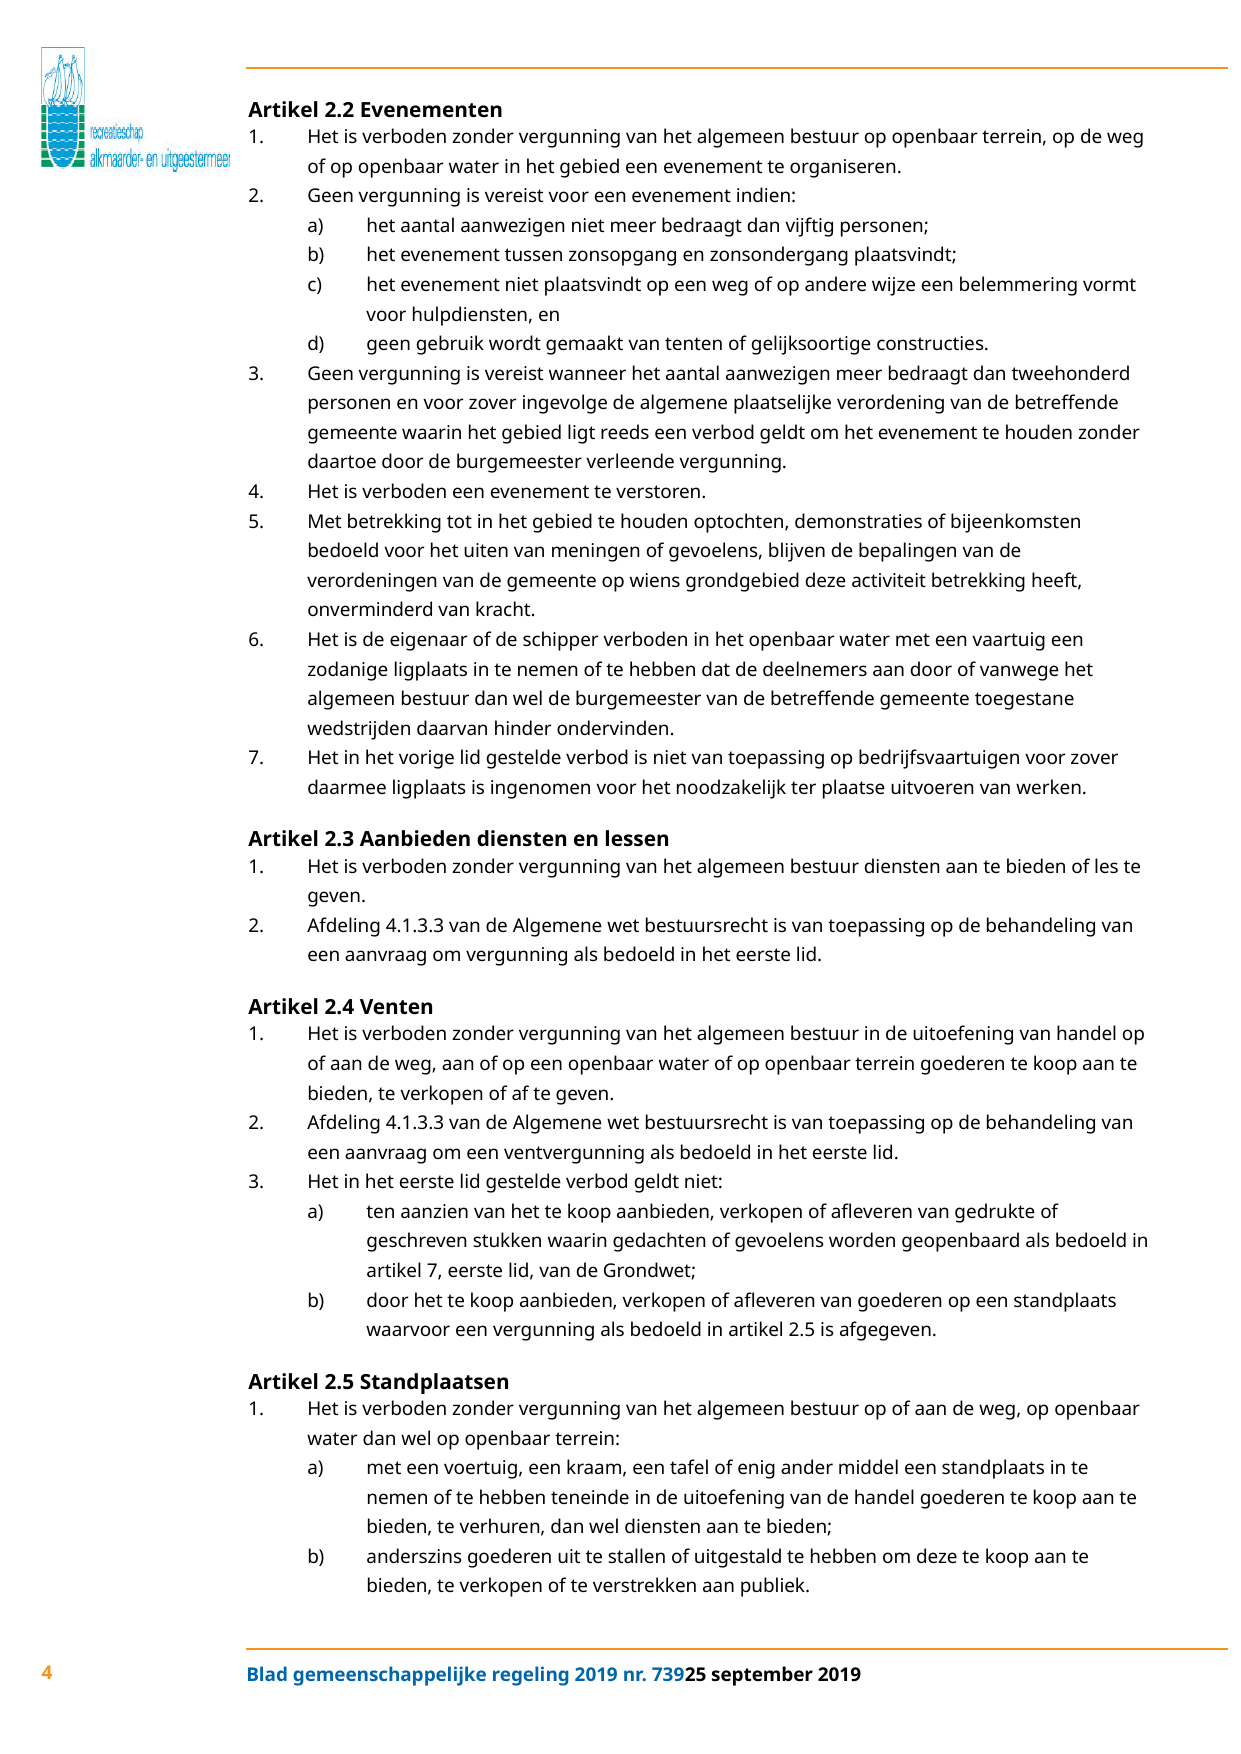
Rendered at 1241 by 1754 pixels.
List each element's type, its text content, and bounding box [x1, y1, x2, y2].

list Afdeling 4.1.3.3 van de Algemene wet bestuursrecht is van toepassing op de behandeling van een aanvraag om vergunning als bedoeld in het eerste lid. [248, 912, 1152, 967]
list ten aanzien van het te koop aanbieden, verkopen of afleveren van gedrukte of geschreven stukken waarin gedachten of gevoelens worden geopenbaard als bedoeld in artikel 7, eerste lid, van de Grondwet; [307, 1198, 1152, 1283]
list Afdeling 4.1.3.3 van de Algemene wet bestuursrecht is van toepassing op de behandeling van een aanvraag om een ventvergunning als bedoeld in het eerste lid. [248, 1109, 1152, 1164]
text Artikel 2.4 Venten [248, 992, 1152, 1021]
text Artikel 2.2 Evenementen [248, 95, 1152, 123]
list het evenement tussen zonsopgang en zonsondergang plaatsvindt; [307, 242, 1152, 267]
list Het is verboden zonder vergunning van het algemeen bestuur in de uitoefening van handel op of aan de weg, aan of op een openbaar water of op openbaar terrein goederen te koop aan te bieden, te verkopen of af te geven. [248, 1021, 1152, 1105]
list met een voertuig, een kraam, een tafel of enig ander middel een standplaats in te nemen of te hebben teneinde in de uitoefening van de handel goederen te koop aan te bieden, te verhuren, dan wel diensten aan te bieden; [307, 1454, 1152, 1539]
text Artikel 2.5 Standplaatsen [248, 1367, 1152, 1395]
list Het is de eigenaar of de schipper verboden in het openbaar water met een vaartuig een zodanige ligplaats in te nemen of te hebben dat de deelnemers aan door of vanwege het algemeen bestuur dan wel de burgemeester van de betreffende gemeente toegestane wedstrijden daarvan hinder ondervinden. [248, 626, 1152, 741]
list geen gebruik wordt gemaakt van tenten of gelijksoortige constructies. [307, 330, 1152, 356]
list Het is verboden zonder vergunning van het algemeen bestuur op of aan de weg, op openbaar water dan wel op openbaar terrein: [248, 1395, 1152, 1451]
list het evenement niet plaatsvindt op een weg of op andere wijze een belemmering vormt voor hulpdiensten, en [307, 271, 1152, 326]
list Het is verboden zonder vergunning van het algemeen bestuur op openbaar terrein, op de weg of op openbaar water in het gebied een evenement te organiseren. [248, 123, 1152, 178]
list Geen vergunning is vereist voor een evenement indien: [248, 182, 1152, 208]
text Artikel 2.3 Aanbieden diensten en lessen [248, 824, 1152, 853]
list Het is verboden een evenement te verstoren. [248, 478, 1152, 504]
list het aantal aanwezigen niet meer bedraagt dan vijftig personen; [307, 212, 1152, 238]
list Met betrekking tot in het gebied te houden optochten, demonstraties of bijeenkomsten bedoeld voor het uiten van meningen of gevoelens, blijven de bepalingen van de verordeningen van de gemeente op wiens grondgebied deze activiteit betrekking heeft, onverminderd van kracht. [248, 508, 1152, 622]
list door het te koop aanbieden, verkopen of afleveren van goederen op een standplaats waarvoor een vergunning als bedoeld in artikel 2.5 is afgegeven. [307, 1287, 1152, 1342]
list anderszins goederen uit te stallen of uitgestald te hebben om deze te koop aan te bieden, te verkopen of te verstrekken aan publiek. [307, 1543, 1152, 1598]
list Geen vergunning is vereist wanneer het aantal aanwezigen meer bedraagt dan tweehonderd personen en voor zover ingevolge de algemene plaatselijke verordening van de betreffende gemeente waarin het gebied ligt reeds een verbod geldt om het evenement te houden zonder daartoe door de burgemeester verleende vergunning. [248, 360, 1152, 474]
list Het in het vorige lid gestelde verbod is niet van toepassing op bedrijfsvaartuigen voor zover daarmee ligplaats is ingenomen voor het noodzakelijk ter plaatse uitvoeren van werken. [248, 744, 1152, 800]
list Het is verboden zonder vergunning van het algemeen bestuur diensten aan te bieden of les te geven. [248, 853, 1152, 908]
list Het in het eerste lid gestelde verbod geldt niet: [248, 1168, 1152, 1194]
picture [41, 47, 231, 172]
